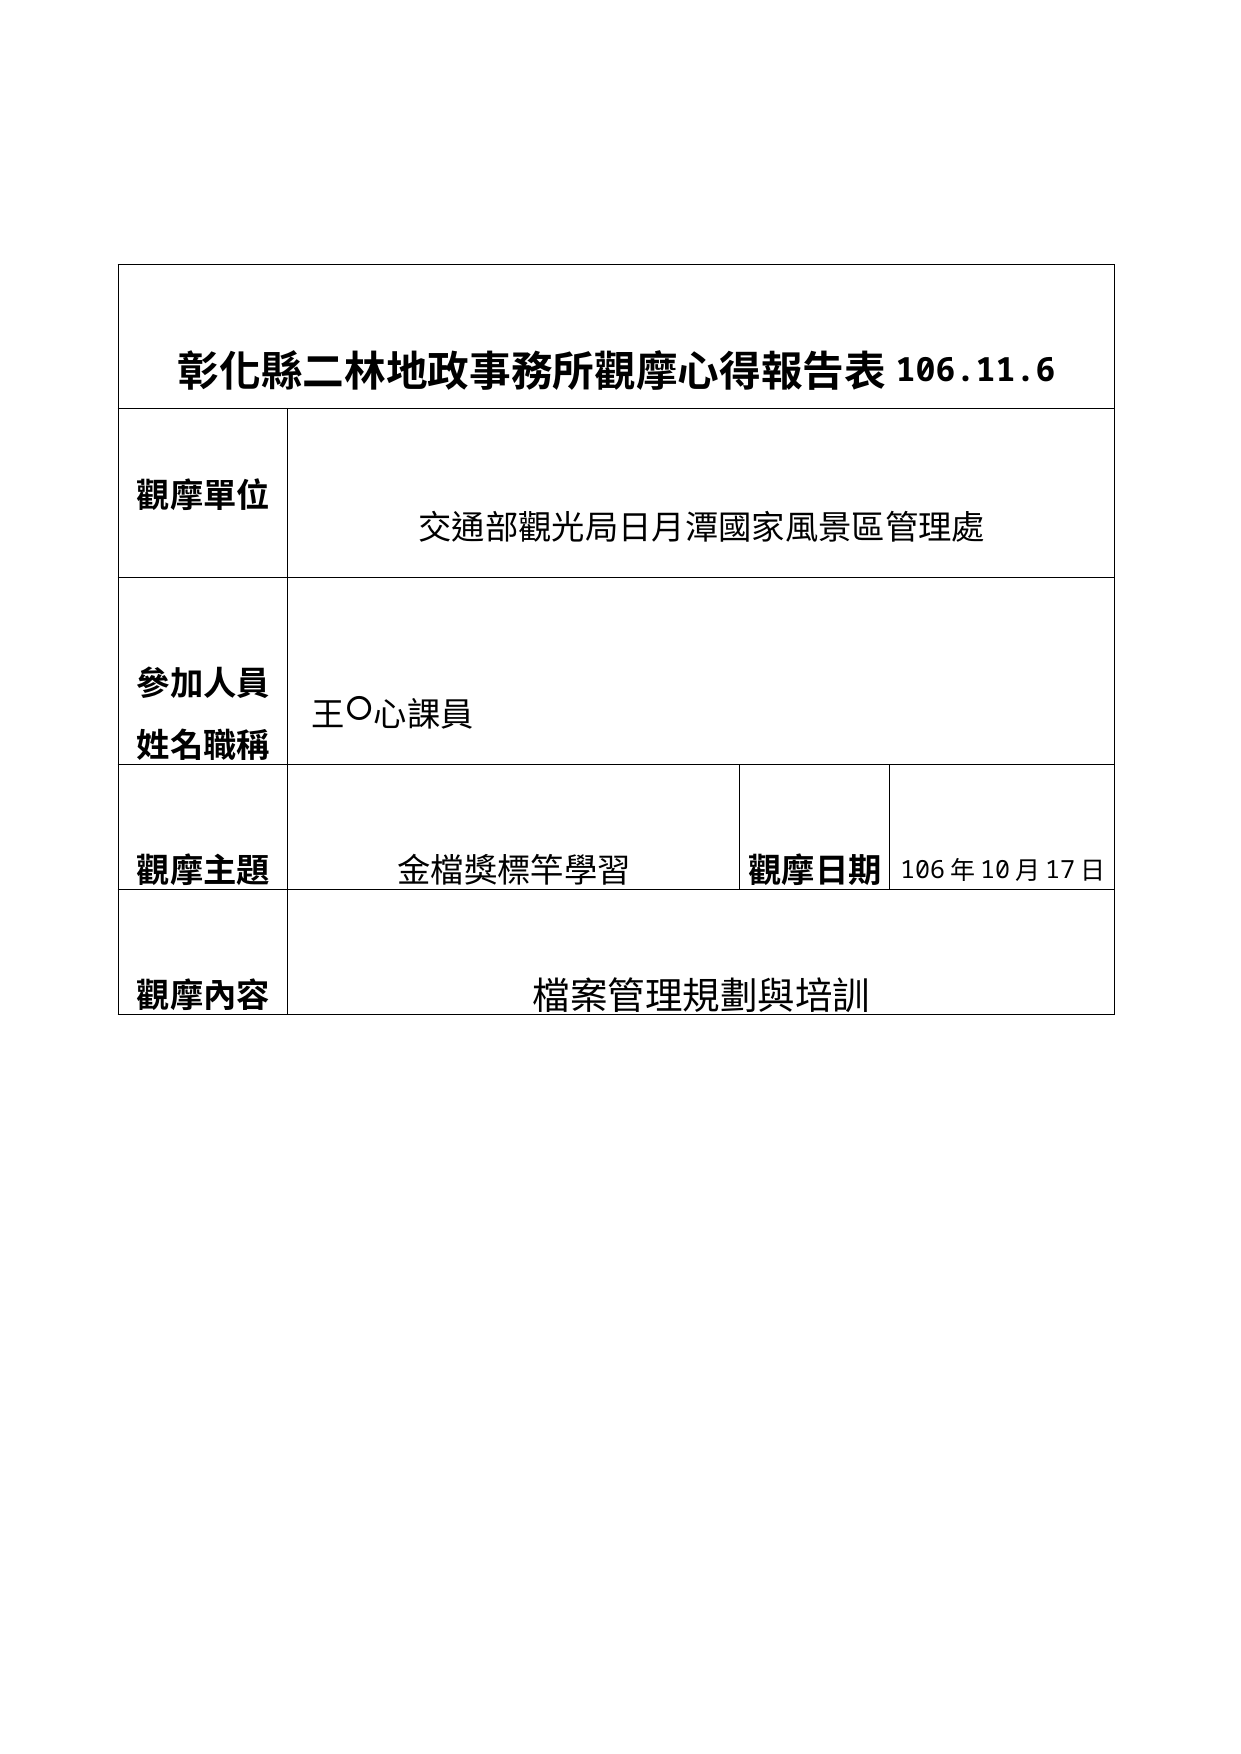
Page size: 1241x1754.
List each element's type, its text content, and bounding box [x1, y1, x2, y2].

table_cell 106年10月17日 [890, 765, 1114, 889]
table_cell 參加人員 姓名職稱 [119, 578, 287, 764]
table_cell 交通部觀光局日月潭國家風景區管理處 [288, 409, 1114, 577]
table_cell 觀摩單位 [119, 409, 287, 577]
table_cell 觀摩日期 [740, 765, 889, 889]
table_cell 檔案管理規劃與培訓 [288, 890, 1114, 1014]
table_cell 觀摩內容 [119, 890, 287, 1014]
table_cell 金檔獎標竿學習 [288, 765, 739, 889]
table_header 彰化縣二林地政事務所觀摩心得報告表 106.11.6 [119, 265, 1114, 408]
table_cell 王心課員 [288, 578, 1114, 764]
table_cell 觀摩主題 [119, 765, 287, 889]
